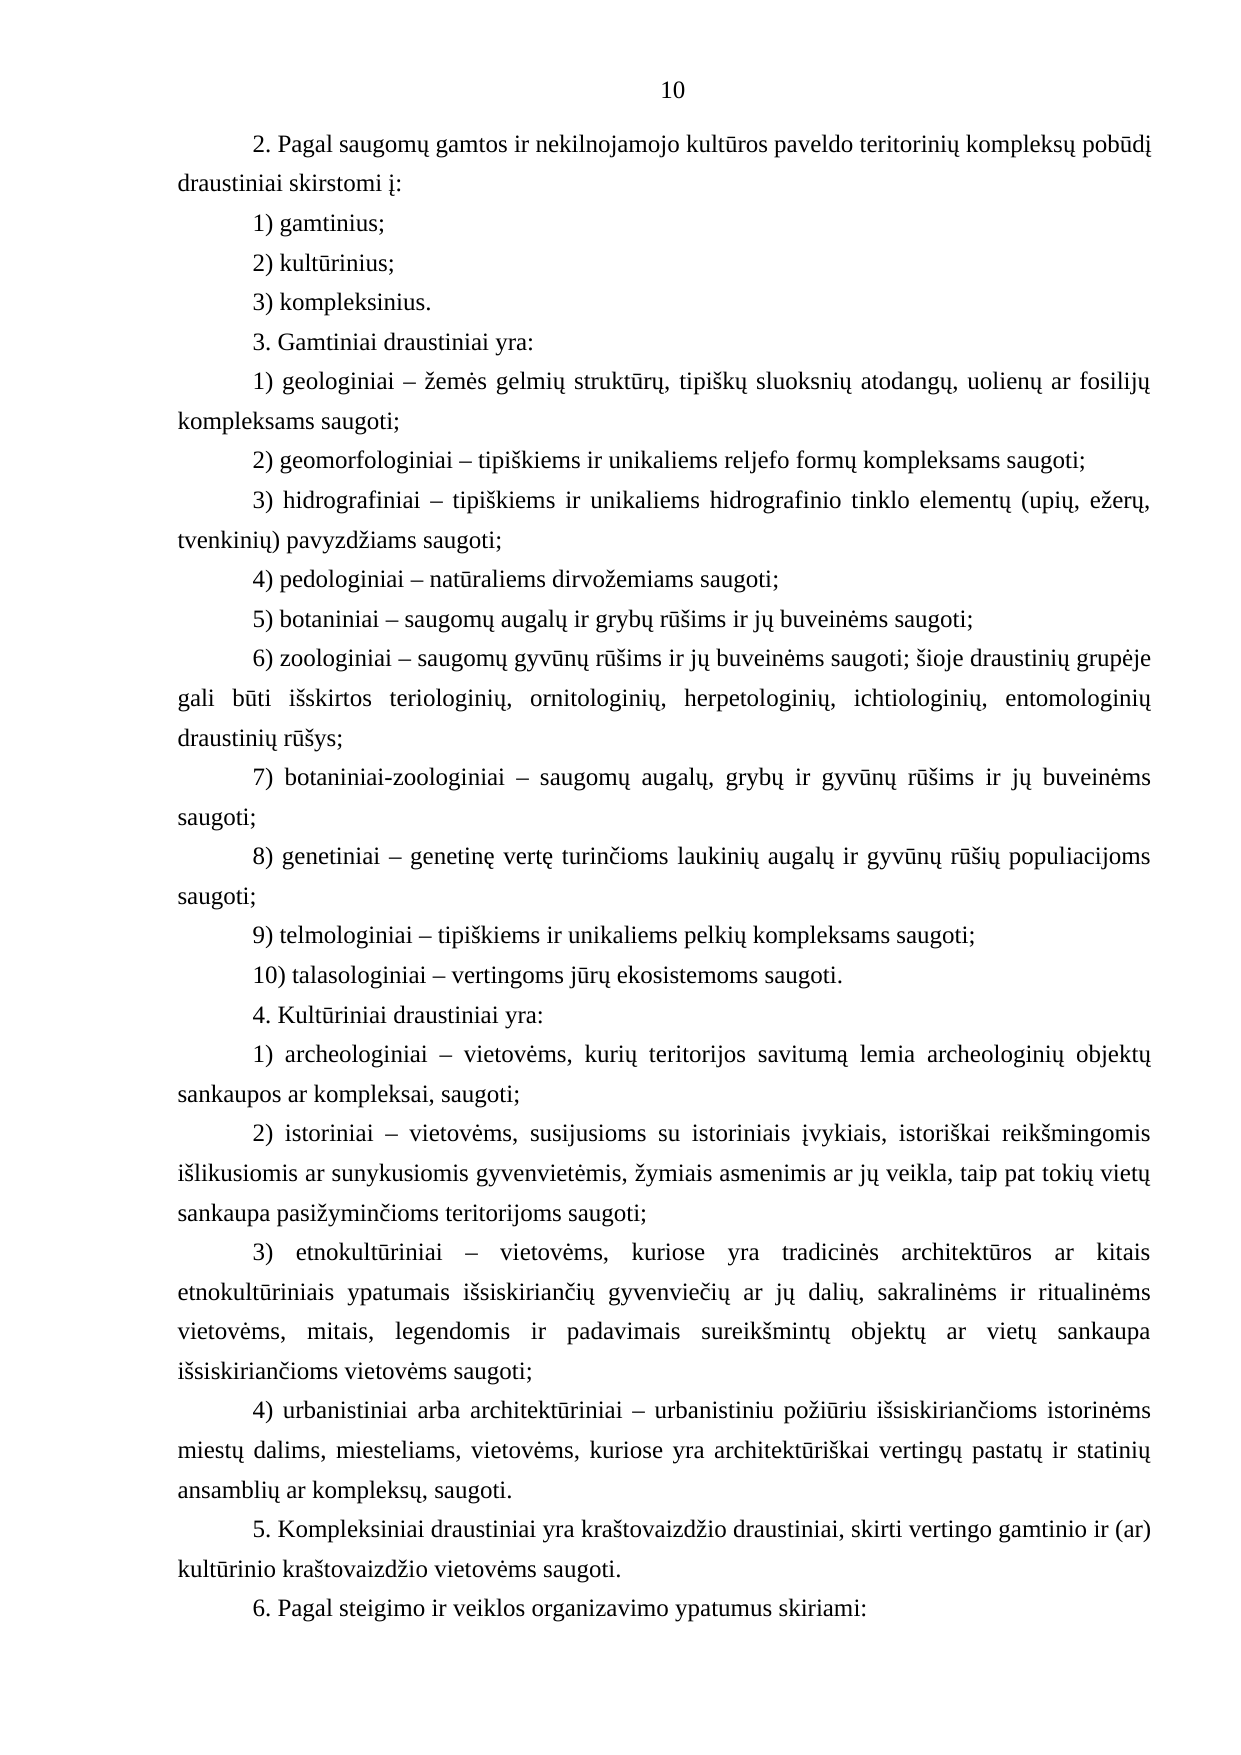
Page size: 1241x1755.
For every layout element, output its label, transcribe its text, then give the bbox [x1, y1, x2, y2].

text 9) telmologiniai – tipiškiems ir unikaliems pelkių kompleksams saugoti; [177, 910, 1152, 949]
text 1) gamtinius; [177, 197, 1152, 237]
text 4) urbanistiniai arba architektūriniai – urbanistiniu požiūriu išsiskiriančioms istorinėms miestų dalims, miesteliams, vietovėms, kuriose yra architektūriškai vertingų pastatų ir statinių ansamblių ar kompleksų, saugoti. [177, 1385, 1152, 1503]
text 5) botaniniai – saugomų augalų ir grybų rūšims ir jų buveinėms saugoti; [177, 593, 1152, 633]
text 5. Kompleksiniai draustiniai yra kraštovaizdžio draustiniai, skirti vertingo gamtinio ir (ar) kultūrinio kraštovaizdžio vietovėms saugoti. [177, 1503, 1152, 1583]
text 2) istoriniai – vietovėms, susijusioms su istoriniais įvykiais, istoriškai reikšmingomis išlikusiomis ar sunykusiomis gyvenvietėmis, žymiais asmenimis ar jų veikla, taip pat tokių vietų sankaupa pasižyminčioms teritorijoms saugoti; [177, 1108, 1152, 1226]
text 3) kompleksinius. [177, 276, 1152, 316]
text 8) genetiniai – genetinę vertę turinčioms laukinių augalų ir gyvūnų rūšių populiacijoms saugoti; [177, 831, 1152, 910]
text 10) talasologiniai – vertingoms jūrų ekosistemoms saugoti. [177, 949, 1152, 989]
text 4) pedologiniai – natūraliems dirvožemiams saugoti; [177, 553, 1152, 593]
text 3) etnokultūriniai – vietovėms, kuriose yra tradicinės architektūros ar kitais etnokultūriniais ypatumais išsiskiriančių gyvenviečių ar jų dalių, sakralinėms ir ritualinėms vietovėms, mitais, legendomis ir padavimais sureikšmintų objektų ar vietų sankaupa išsiskiriančioms vietovėms saugoti; [177, 1226, 1152, 1385]
text 1) archeologiniai – vietovėms, kurių teritorijos savitumą lemia archeologinių objektų sankaupos ar kompleksai, saugoti; [177, 1028, 1152, 1108]
text 6) zoologiniai – saugomų gyvūnų rūšims ir jų buveinėms saugoti; šioje draustinių grupėje gali būti išskirtos teriologinių, ornitologinių, herpetologinių, ichtiologinių, entomologinių draustinių rūšys; [177, 633, 1152, 751]
text 7) botaniniai-zoologiniai – saugomų augalų, grybų ir gyvūnų rūšims ir jų buveinėms saugoti; [177, 751, 1152, 831]
text 2) kultūrinius; [177, 237, 1152, 276]
text 3) hidrografiniai – tipiškiems ir unikaliems hidrografinio tinklo elementų (upių, ežerų, tvenkinių) pavyzdžiams saugoti; [177, 474, 1152, 553]
text 4. Kultūriniai draustiniai yra: [177, 989, 1152, 1028]
text 2. Pagal saugomų gamtos ir nekilnojamojo kultūros paveldo teritorinių kompleksų pobūdį draustiniai skirstomi į: [177, 118, 1152, 197]
text 6. Pagal steigimo ir veiklos organizavimo ypatumus skiriami: [177, 1583, 1152, 1622]
text 1) geologiniai – žemės gelmių struktūrų, tipiškų sluoksnių atodangų, uolienų ar fosilijų kompleksams saugoti; [177, 356, 1152, 435]
text 2) geomorfologiniai – tipiškiems ir unikaliems reljefo formų kompleksams saugoti; [177, 435, 1152, 474]
text 3. Gamtiniai draustiniai yra: [177, 316, 1152, 356]
